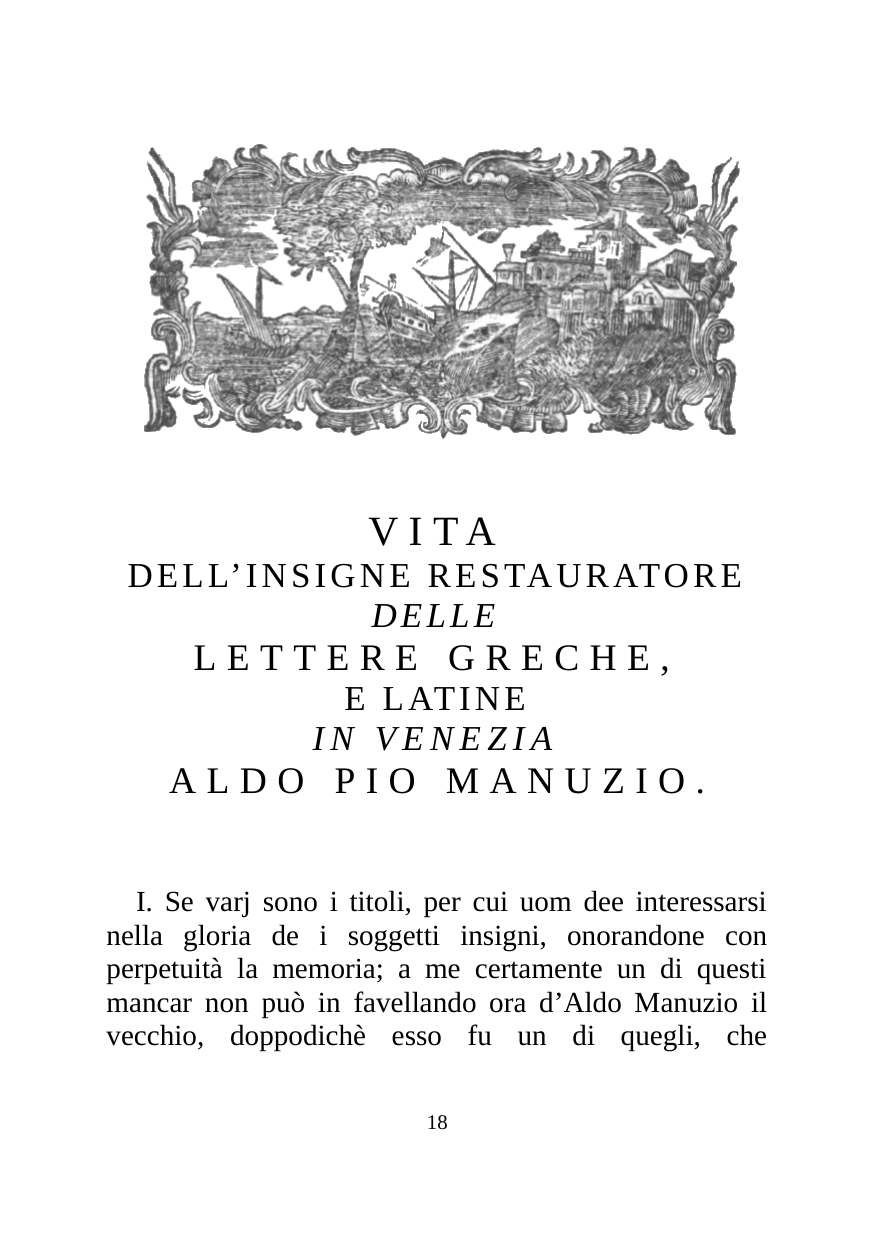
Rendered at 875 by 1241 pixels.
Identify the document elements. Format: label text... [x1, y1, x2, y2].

text I. Se varj sono i titoli, per cui uom dee interessarsi nella gloria de i soggetti insigni, onorandone con perpetuità la memoria; a me certamente un di questi mancar non può in favellando ora d’Aldo Manuzio il vecchio, doppodichè esso fu un di quegli, che [106, 884, 768, 1052]
subtitle VITA DELL’INSIGNE RESTAURATORE DELLE LETTERE GRECHE, E LATINE IN VENEZIA ALDO PIO MANUZIO. [106, 106, 768, 802]
picture [127, 135, 748, 448]
